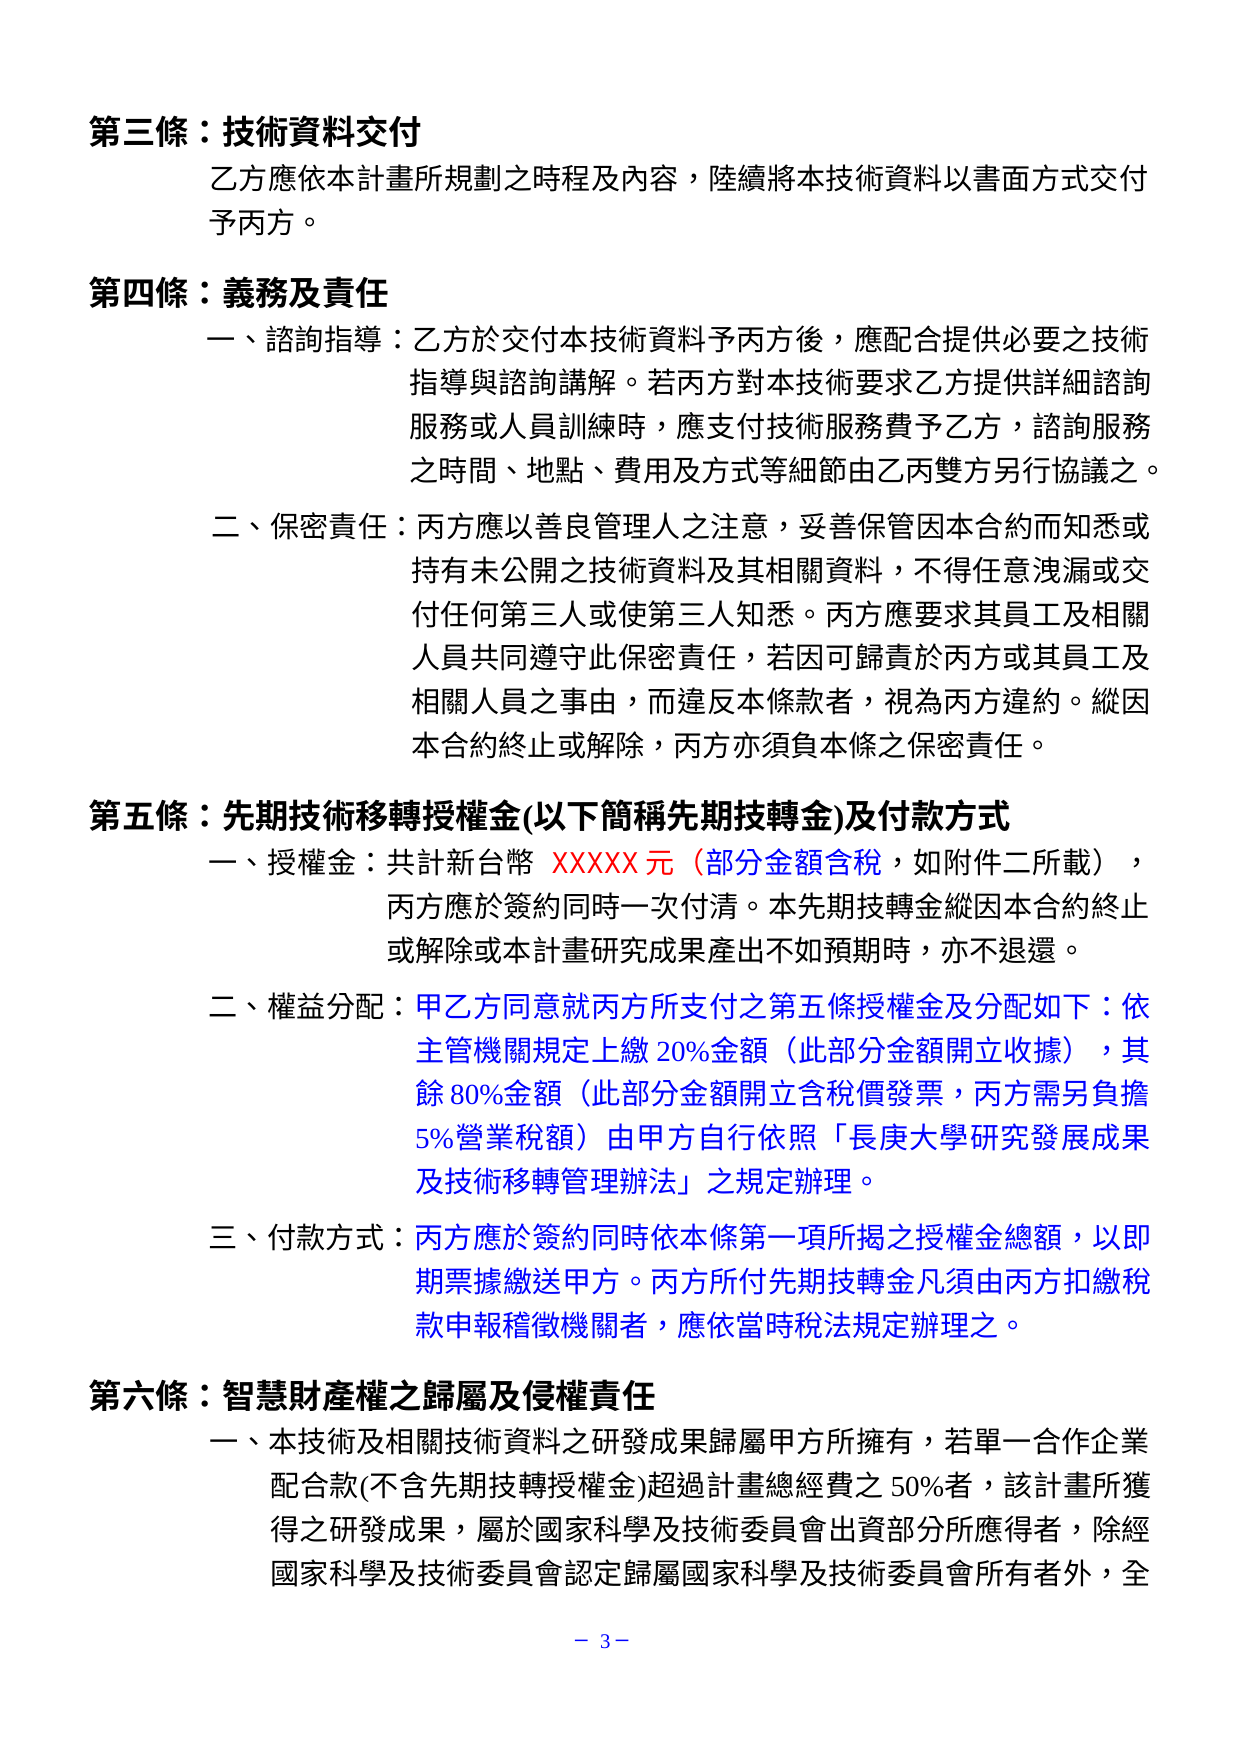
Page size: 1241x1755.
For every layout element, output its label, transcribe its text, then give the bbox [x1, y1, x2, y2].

text 三、付款方式：丙方應於簽約同時依本條第一項所揭之授權金總額，以即期票據繳送甲方。丙方所付先期技轉金凡須由丙方扣繳稅款申報稽徵機關者，應依當時稅法規定辦理之。 [208, 1213, 1152, 1344]
text 第五條：先期技術移轉授權金(以下簡稱先期技轉金)及付款方式 [89, 790, 1152, 838]
text 第三條：技術資料交付 [89, 106, 1152, 154]
text 一、諮詢指導：乙方於交付本技術資料予丙方後，應配合提供必要之技術指導與諮詢講解。若丙方對本技術要求乙方提供詳細諮詢服務或人員訓練時，應支付技術服務費予乙方，諮詢服務之時間、地點、費用及方式等細節由乙丙雙方另行協議之。 [206, 315, 1152, 490]
text 二、保密責任：丙方應以善良管理人之注意，妥善保管因本合約而知悉或持有未公開之技術資料及其相關資料，不得任意洩漏或交付任何第三人或使第三人知悉。丙方應要求其員工及相關人員共同遵守此保密責任，若因可歸責於丙方或其員工及相關人員之事由，而違反本條款者，視為丙方違約。縱因本合約終止或解除，丙方亦須負本條之保密責任。 [211, 502, 1152, 765]
text 乙方應依本計畫所規劃之時程及內容，陸續將本技術資料以書面方式交付予丙方。 [208, 154, 1152, 242]
text 二、權益分配：甲乙方同意就丙方所支付之第五條授權金及分配如下：依主管機關規定上繳20%金額（此部分金額開立收據），其餘80%金額（此部分金額開立含稅價發票，丙方需另負擔5%營業稅額）由甲方自行依照「長庚大學研究發展成果及技術移轉管理辦法」之規定辦理。 [208, 982, 1152, 1201]
text 一、授權金：共計新台幣 XXXXX元（部分金額含稅，如附件二所載），丙方應於簽約同時一次付清。本先期技轉金縱因本合約終止或解除或本計畫研究成果產出不如預期時，亦不退還。 [208, 838, 1152, 969]
text 第四條：義務及責任 [89, 267, 1152, 315]
text 一、本技術及相關技術資料之研發成果歸屬甲方所擁有，若單一合作企業配合款(不含先期技轉授權金)超過計畫總經費之50%者，該計畫所獲得之研發成果，屬於國家科學及技術委員會出資部分所應得者，除經國家科學及技術委員會認定歸屬國家科學及技術委員會所有者外，全 [209, 1418, 1152, 1593]
text 第六條：智慧財產權之歸屬及侵權責任 [89, 1369, 1152, 1418]
